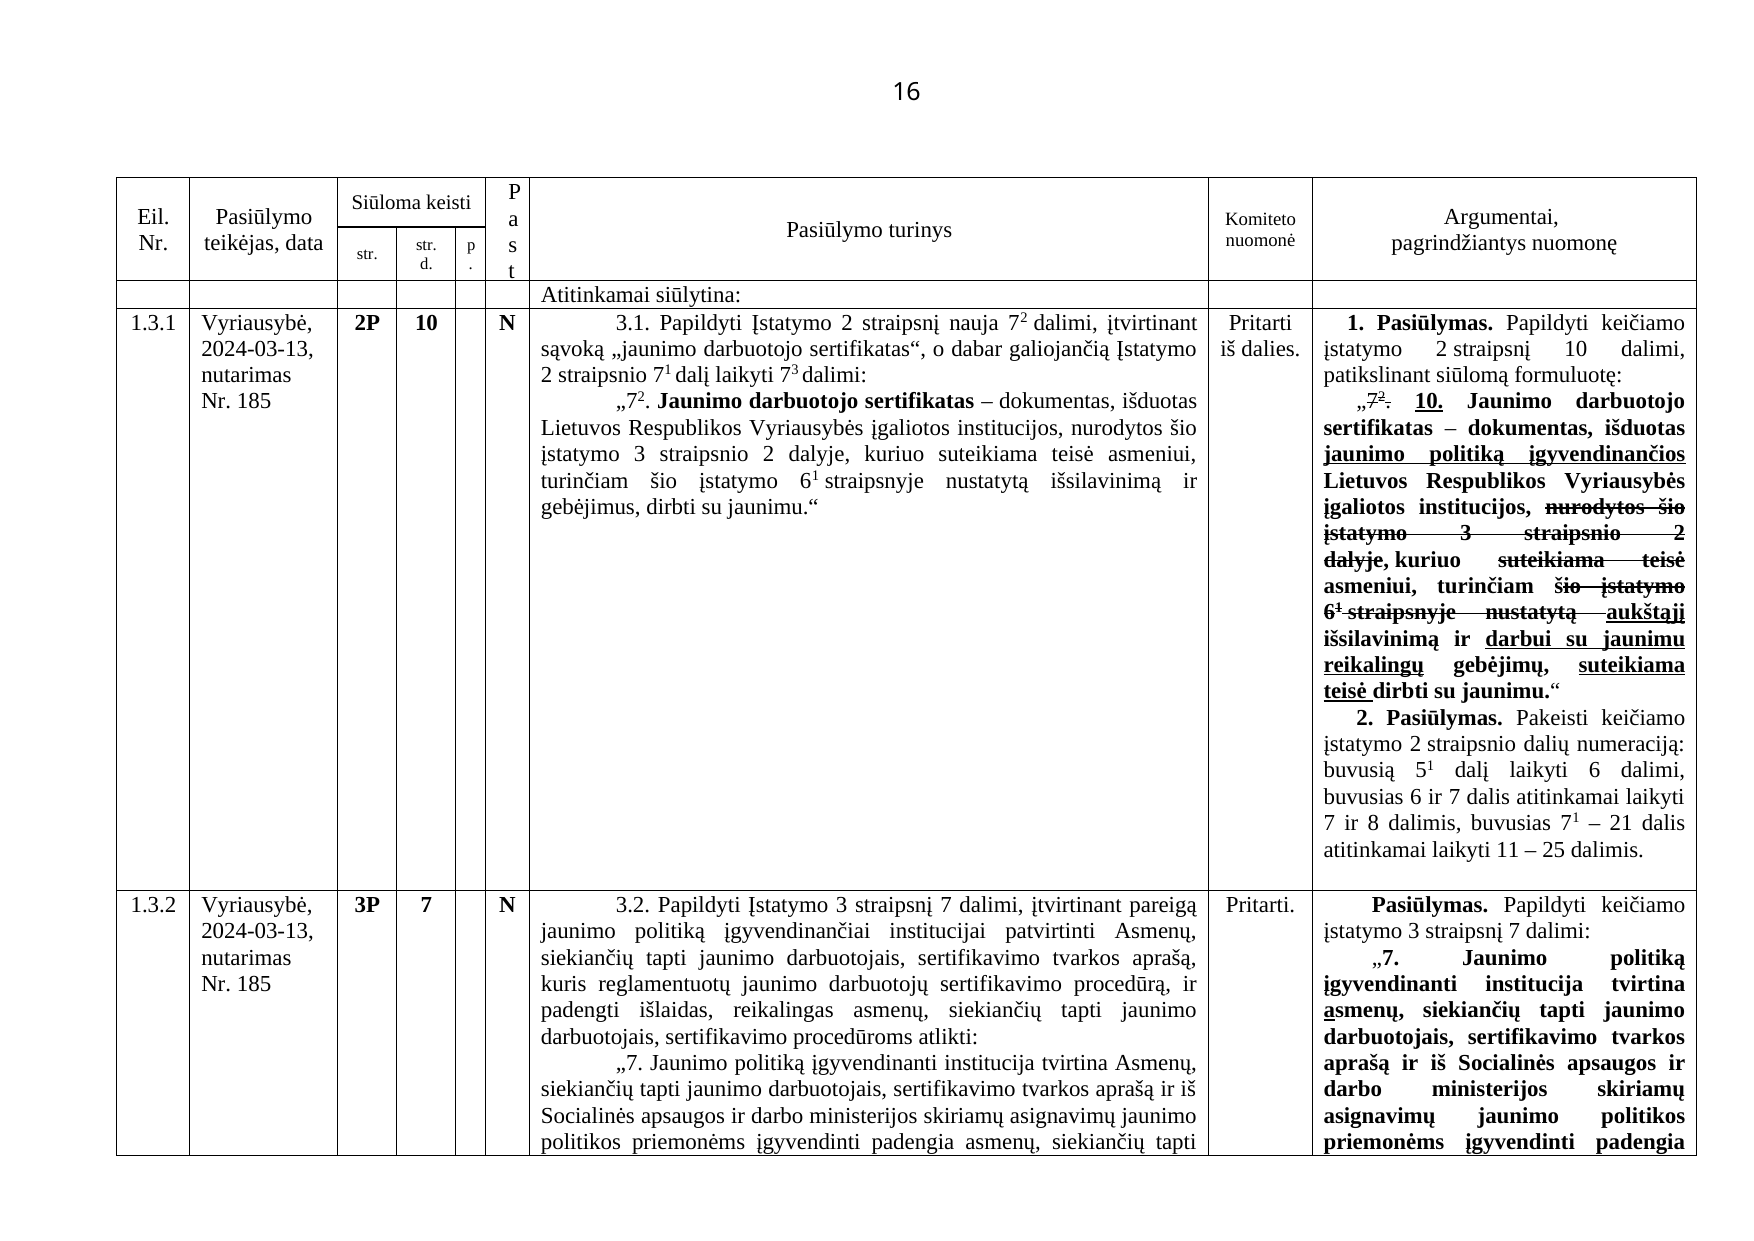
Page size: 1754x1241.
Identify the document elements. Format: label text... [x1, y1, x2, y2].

table_header Pasiūlymo turinys [530, 178, 1208, 280]
table_cell Pasiūlymas. Papildyti keičiamo įstatymo 3 straipsnį 7 dalimi: „7. Jaunimo politiką įgyvendinanti institucija tvirtina asmenų, siekiančių tapti jaunimo darbuotojais, sertifikavimo tvarkos aprašą ir iš Socialinės apsaugos ir darbo ministerijos skiriamų asignavimų jaunimo politikos priemonėms įgyvendinti padengia [1313, 891, 1696, 1154]
table_cell [397, 281, 455, 307]
table_header Komiteto nuomonė [1209, 178, 1312, 280]
table_cell Vyriausybė, 2024-03-13, nutarimas Nr. 185 [190, 891, 337, 1154]
table_cell 1.3.1 [117, 309, 189, 890]
table_cell 1.3.2 [117, 891, 189, 1154]
table_cell str. [338, 228, 396, 280]
table_cell N [486, 309, 529, 890]
table_cell [456, 891, 485, 1154]
table_header Siūloma keisti [338, 178, 485, 226]
table_cell 3P [338, 891, 396, 1154]
table_cell [190, 281, 337, 307]
table_cell N [486, 891, 529, 1154]
table_cell p. [456, 228, 485, 280]
table_cell Vyriausybė, 2024-03-13, nutarimas Nr. 185 [190, 309, 337, 890]
table_header Pasiūlymo teikėjas, data [190, 178, 337, 280]
table_cell str. d. [397, 228, 455, 280]
table_cell [456, 309, 485, 890]
table_cell [456, 281, 485, 307]
table_cell [117, 281, 189, 307]
table_cell 10 [397, 309, 455, 890]
table_cell 3.1. Papildyti Įstatymo 2 straipsnį nauja 72 dalimi, įtvirtinant sąvoką „jaunimo darbuotojo sertifikatas“, o dabar galiojančią Įstatymo 2 straipsnio 71 dalį laikyti 73 dalimi: „72. Jaunimo darbuotojo sertifikatas – dokumentas, išduotas Lietuvos Respublikos Vyriausybės įgaliotos institucijos, nurodytos šio įstatymo 3 straipsnio 2 dalyje, kuriuo suteikiama teisė asmeniui, turinčiam šio įstatymo 61 straipsnyje nustatytą išsilavinimą ir gebėjimus, dirbti su jaunimu.“ [530, 309, 1208, 890]
table_header Argumentai, pagrindžiantys nuomonę [1313, 178, 1696, 280]
table_cell [1209, 281, 1312, 307]
table_cell [486, 281, 529, 307]
table_cell Atitinkamai siūlytina: [530, 281, 1208, 307]
table_cell [338, 281, 396, 307]
table_cell 7 [397, 891, 455, 1154]
table_cell [1313, 281, 1696, 307]
table_cell Pritarti. [1209, 891, 1312, 1154]
table_cell Pritarti iš dalies. [1209, 309, 1312, 890]
table_header Eil. Nr. [117, 178, 189, 280]
table_cell 1. Pasiūlymas. Papildyti keičiamo įstatymo 2 straipsnį 10 dalimi, patikslinant siūlomą formuluotę: „72. 10. Jaunimo darbuotojo sertifikatas – dokumentas, išduotas jaunimo politiką įgyvendinančios Lietuvos Respublikos Vyriausybės įgaliotos institucijos, nurodytos šio įstatymo 3 straipsnio 2 dalyje, kuriuo suteikiama teisė asmeniui, turinčiam šio įstatymo 61 straipsnyje nustatytą aukštąjį išsilavinimą ir darbui su jaunimu reikalingų gebėjimų, suteikiama teisė dirbti su jaunimu.“ 2. Pasiūlymas. Pakeisti keičiamo įstatymo 2 straipsnio dalių numeraciją: buvusią 51 dalį laikyti 6 dalimi, buvusias 6 ir 7 dalis atitinkamai laikyti 7 ir 8 dalimis, buvusias 71 – 21 dalis atitinkamai laikyti 11 – 25 dalimis. [1313, 309, 1696, 890]
table_header Pastabos [486, 178, 529, 280]
table_cell 2P [338, 309, 396, 890]
